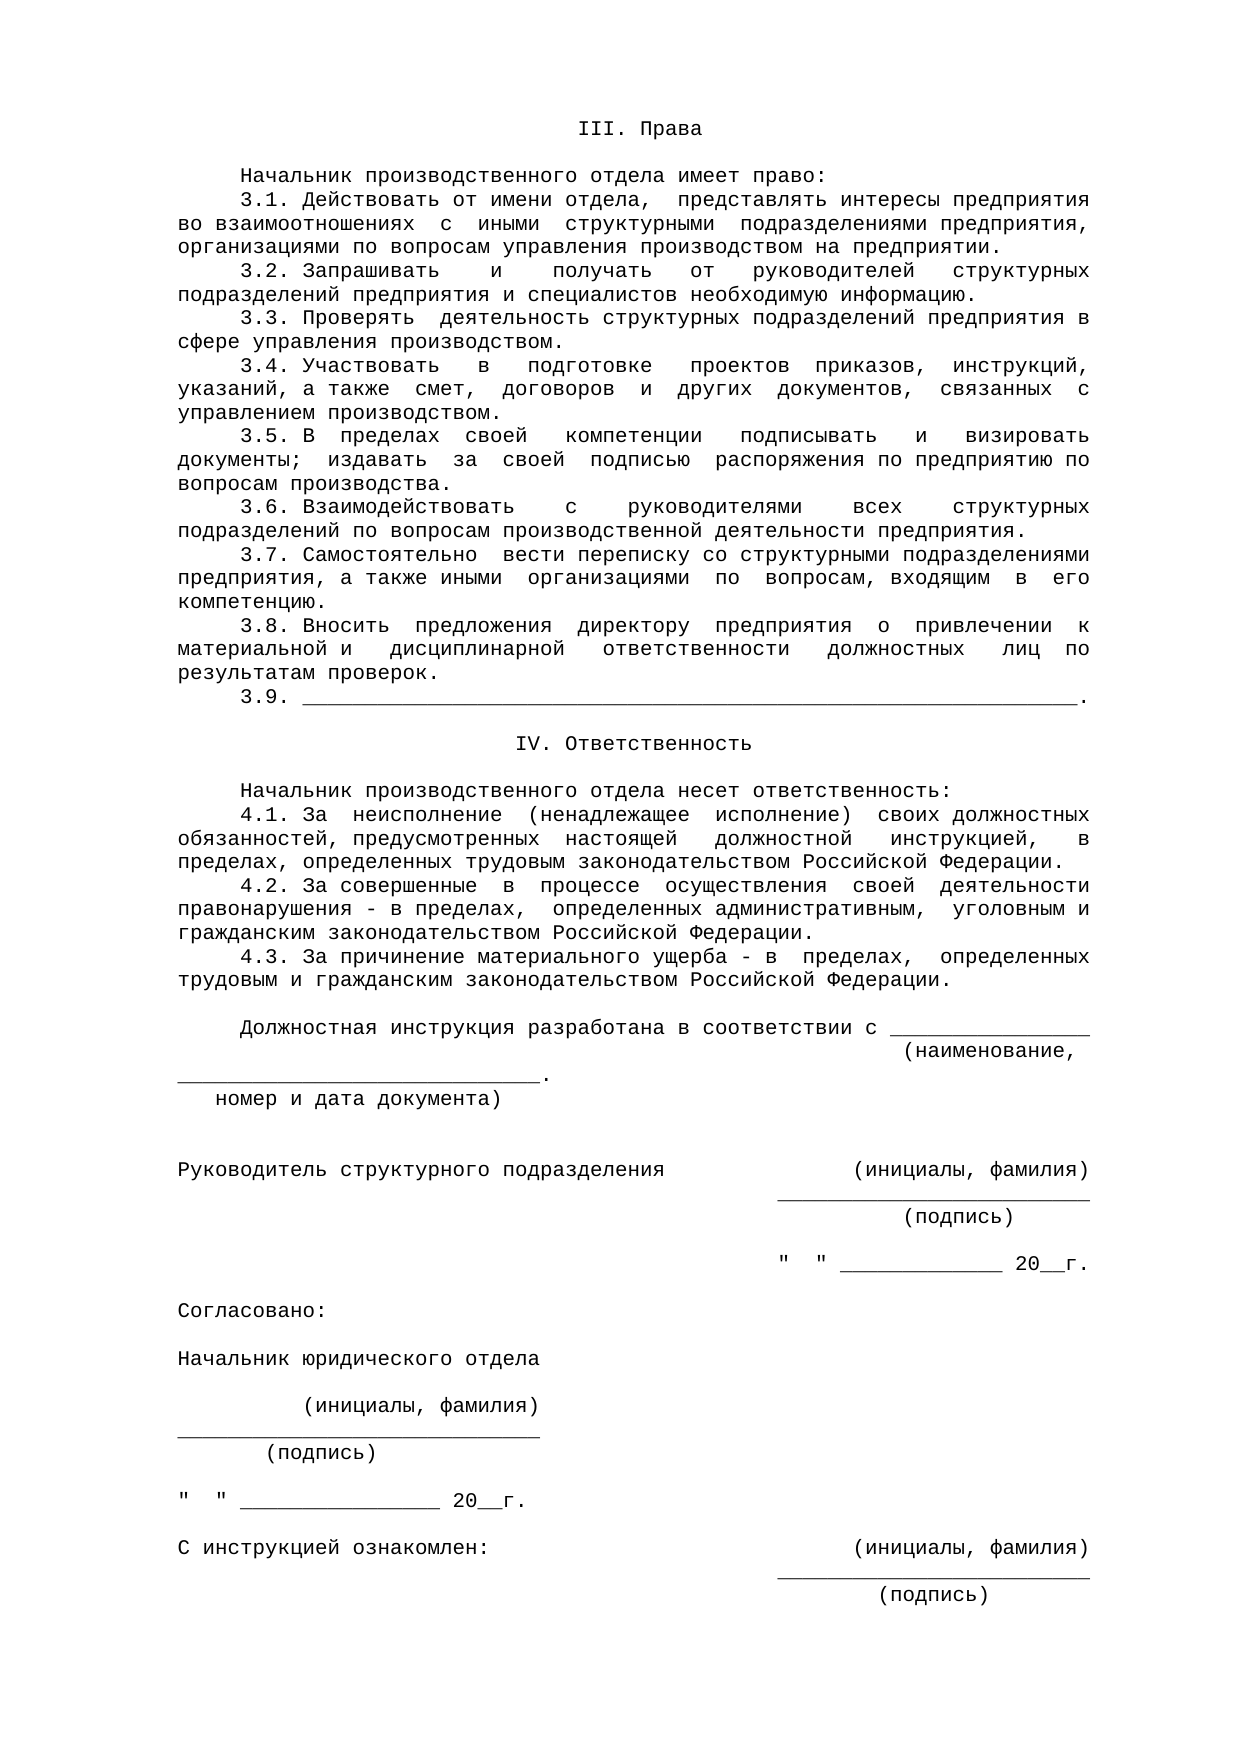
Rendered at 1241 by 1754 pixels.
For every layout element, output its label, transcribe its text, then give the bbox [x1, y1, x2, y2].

text С инструкцией ознакомлен: (инициалы, фамилия) [177, 1537, 1152, 1561]
text компетенцию. [177, 591, 1152, 615]
text III. Права [177, 118, 1152, 142]
text (подпись) [177, 1442, 1152, 1466]
text Начальник юридического отдела [177, 1348, 1152, 1371]
text 3.9. ______________________________________________________________. [177, 686, 1152, 709]
text Начальник производственного отдела имеет право: [177, 165, 1152, 189]
text _____________________________. [177, 1064, 1152, 1088]
text обязанностей, предусмотренных настоящей должностной инструкцией, в [177, 827, 1152, 851]
text _________________________ [177, 1182, 1152, 1206]
text трудовым и гражданским законодательством Российской Федерации. [177, 969, 1152, 993]
text материальной и дисциплинарной ответственности должностных лиц по [177, 638, 1152, 662]
text сфере управления производством. [177, 331, 1152, 354]
text вопросам производства. [177, 473, 1152, 496]
text 3.5. В пределах своей компетенции подписывать и визировать [177, 426, 1152, 449]
text _____________________________ [177, 1419, 1152, 1442]
text 4.3. За причинение материального ущерба - в пределах, определенных [177, 946, 1152, 969]
text 4.1. За неисполнение (ненадлежащее исполнение) своих должностных [177, 804, 1152, 827]
text (подпись) [177, 1584, 1152, 1608]
text Должностная инструкция разработана в соответствии с ________________ [177, 1017, 1152, 1040]
text Руководитель структурного подразделения (инициалы, фамилия) [177, 1158, 1152, 1182]
text 4.2. За совершенные в процессе осуществления своей деятельности [177, 875, 1152, 898]
text 3.6. Взаимодействовать с руководителями всех структурных [177, 496, 1152, 520]
text управлением производством. [177, 402, 1152, 426]
text 3.1. Действовать от имени отдела, представлять интересы предприятия [177, 189, 1152, 213]
text указаний, а также смет, договоров и других документов, связанных с [177, 378, 1152, 402]
text _________________________ [177, 1561, 1152, 1584]
text Начальник производственного отдела несет ответственность: [177, 780, 1152, 804]
text (наименование, [177, 1040, 1152, 1064]
text пределах, определенных трудовым законодательством Российской Федерации. [177, 851, 1152, 875]
text " " _____________ 20__г. [177, 1253, 1152, 1277]
text (подпись) [177, 1206, 1152, 1229]
text подразделений предприятия и специалистов необходимую информацию. [177, 284, 1152, 307]
text IV. Ответственность [177, 733, 1152, 757]
text 3.4. Участвовать в подготовке проектов приказов, инструкций, [177, 354, 1152, 378]
text (инициалы, фамилия) [177, 1395, 1152, 1419]
text 3.7. Самостоятельно вести переписку со структурными подразделениями [177, 544, 1152, 567]
text правонарушения - в пределах, определенных административным, уголовным и [177, 898, 1152, 922]
text 3.2. Запрашивать и получать от руководителей структурных [177, 260, 1152, 284]
text " " ________________ 20__г. [177, 1489, 1152, 1513]
text 3.8. Вносить предложения директору предприятия о привлечении к [177, 615, 1152, 638]
text 3.3. Проверять деятельность структурных подразделений предприятия в [177, 307, 1152, 331]
text гражданским законодательством Российской Федерации. [177, 922, 1152, 946]
text подразделений по вопросам производственной деятельности предприятия. [177, 520, 1152, 544]
text документы; издавать за своей подписью распоряжения по предприятию по [177, 449, 1152, 473]
text Согласовано: [177, 1300, 1152, 1324]
text номер и дата документа) [177, 1088, 1152, 1111]
text предприятия, а также иными организациями по вопросам, входящим в его [177, 567, 1152, 591]
text во взаимоотношениях с иными структурными подразделениями предприятия, [177, 213, 1152, 236]
text результатам проверок. [177, 662, 1152, 686]
text организациями по вопросам управления производством на предприятии. [177, 236, 1152, 260]
